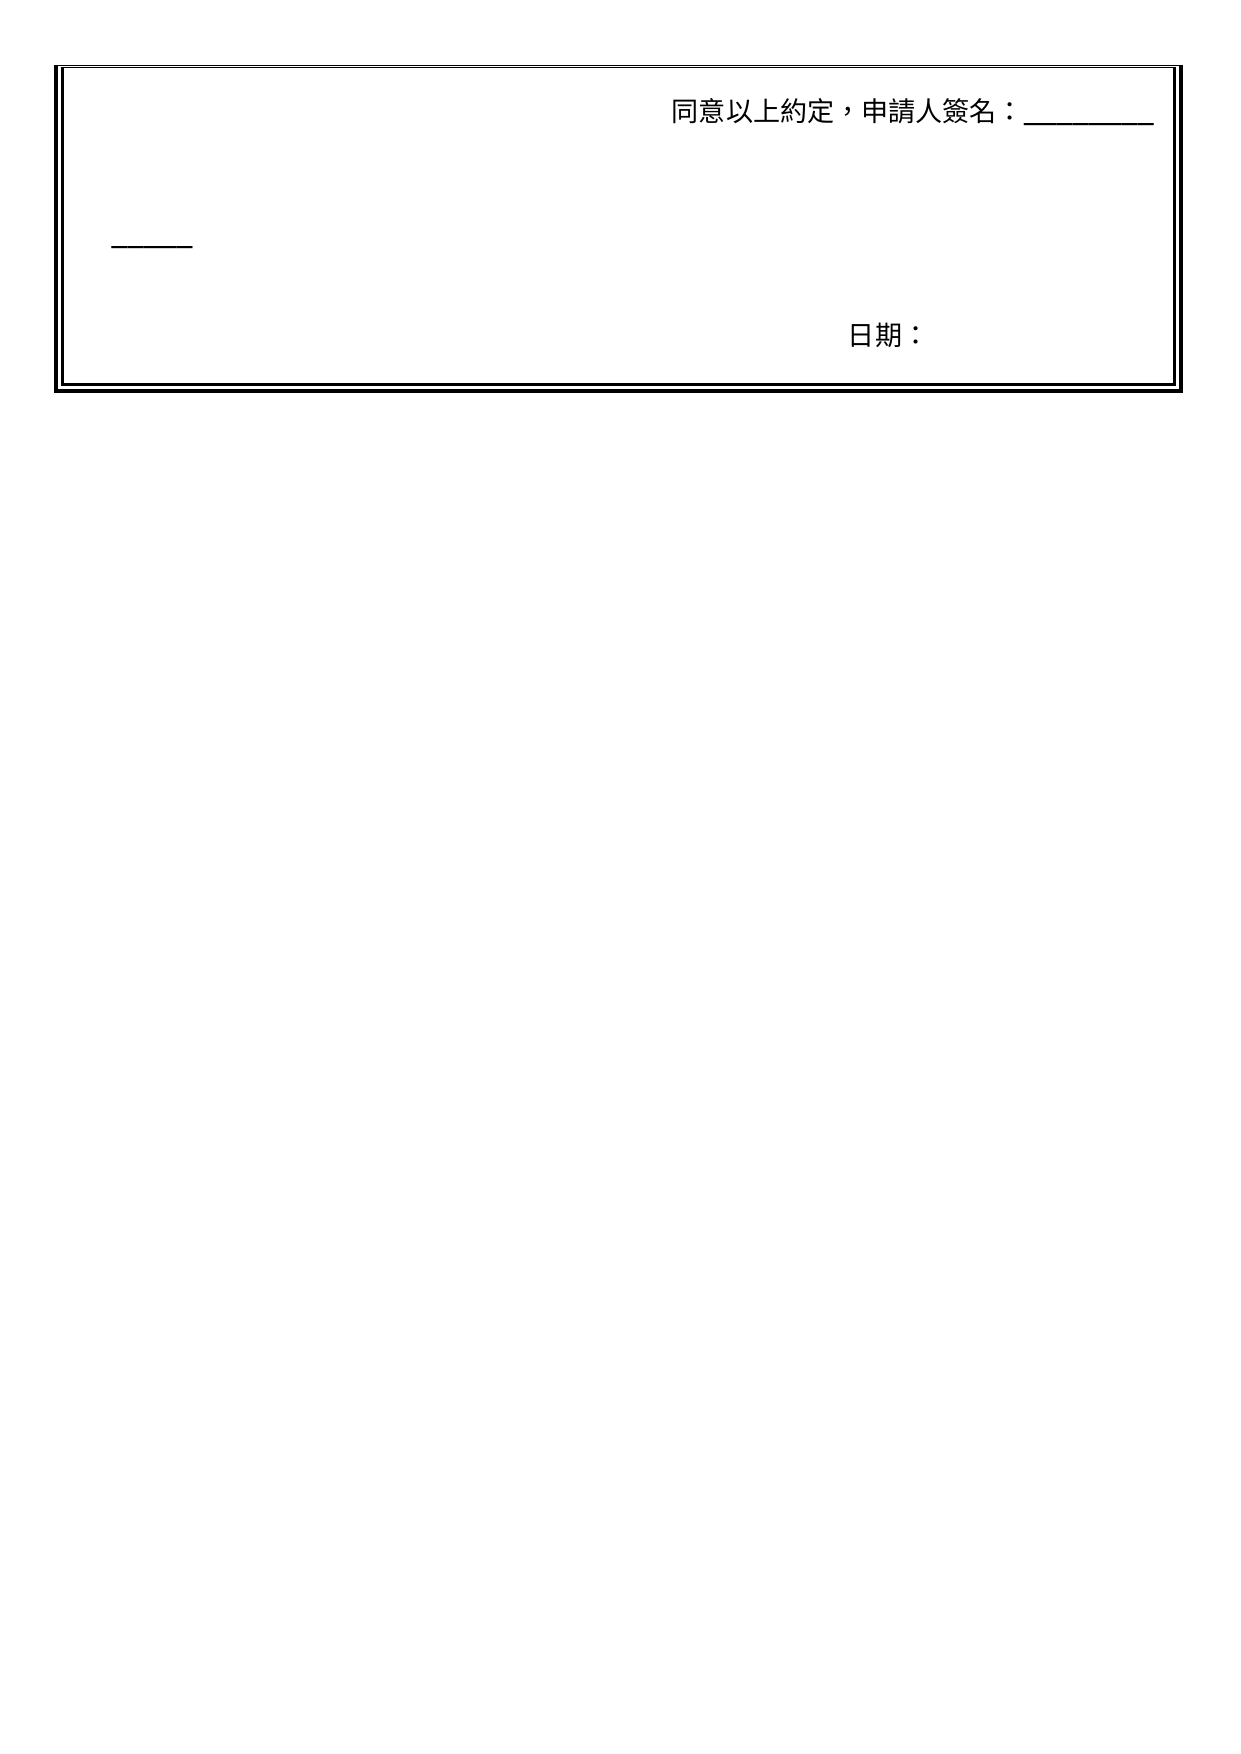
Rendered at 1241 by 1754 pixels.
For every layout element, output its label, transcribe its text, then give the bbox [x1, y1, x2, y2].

table_cell 同意以上約定，申請人簽名：_____________ 日期： [64, 68, 1173, 383]
